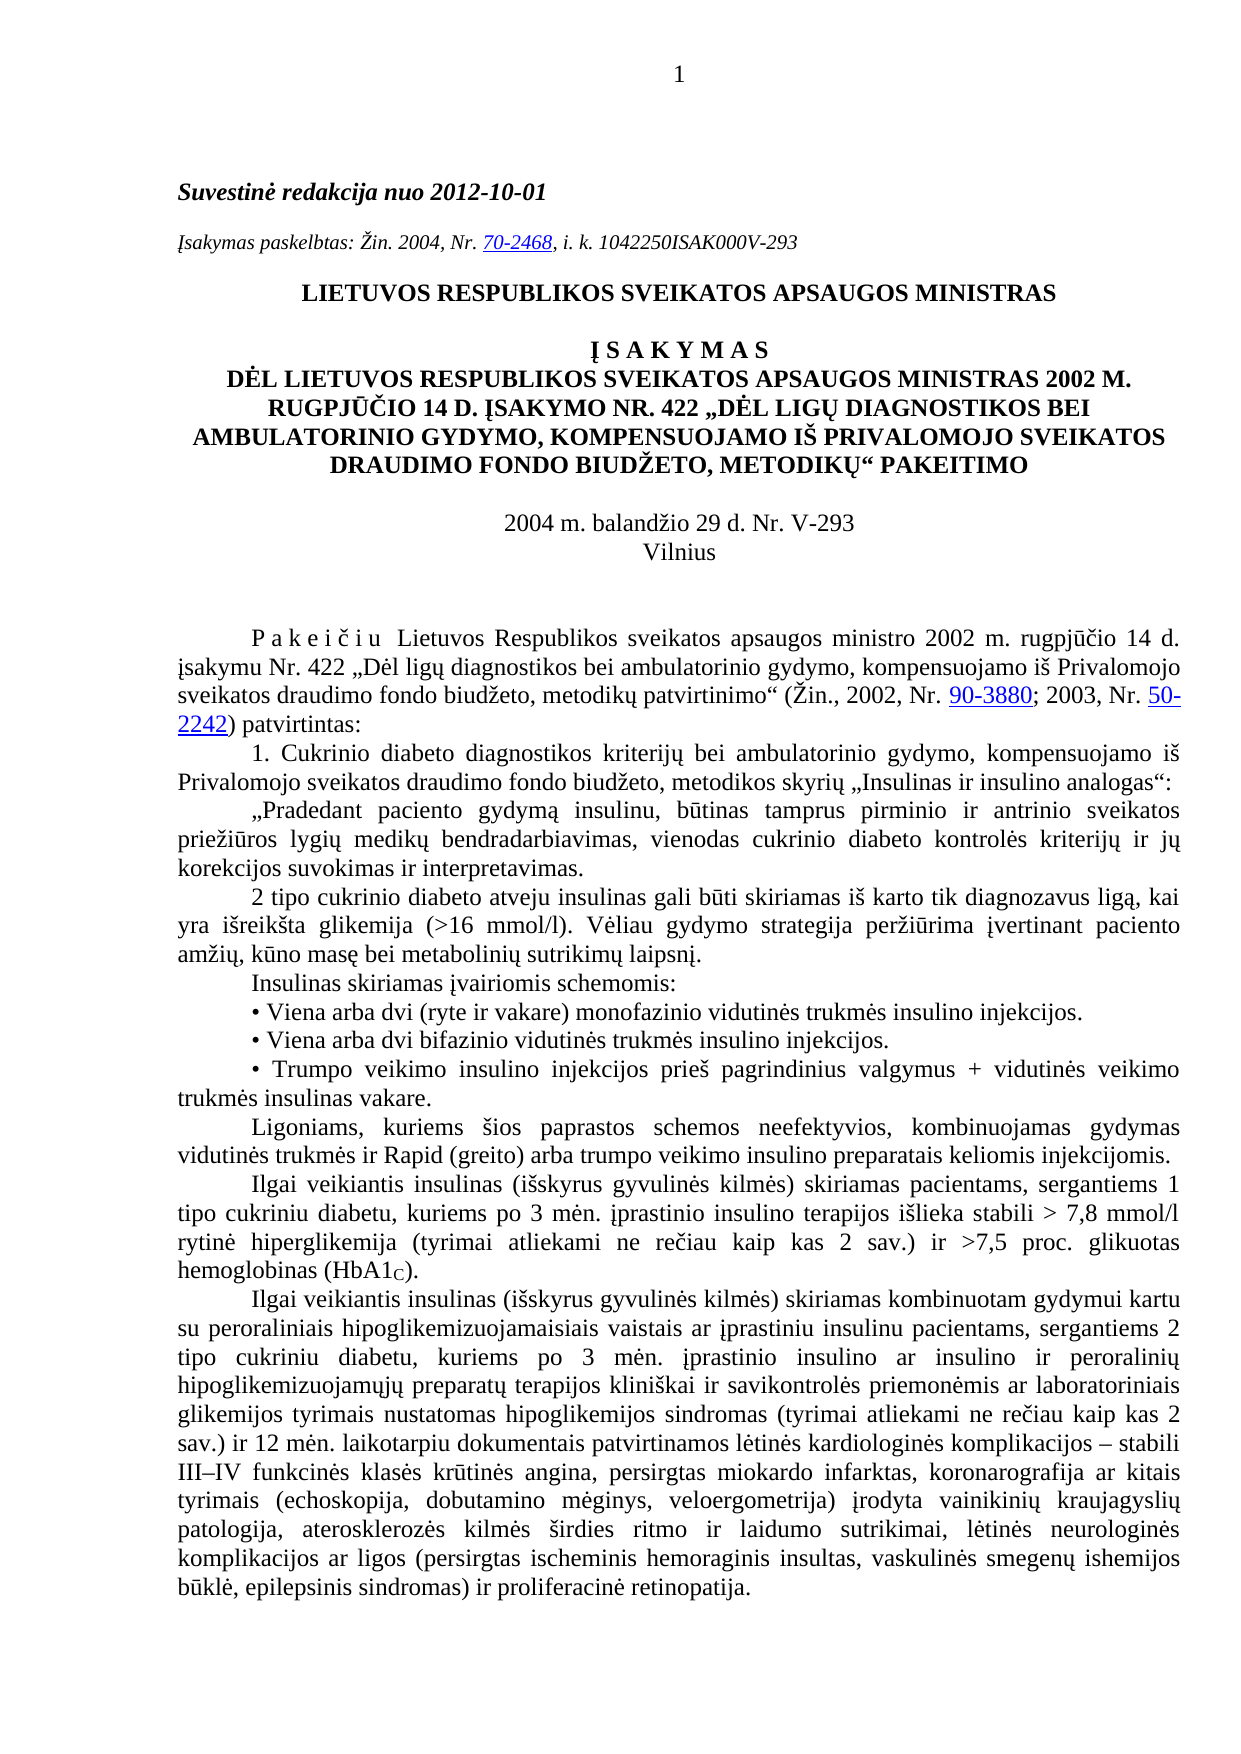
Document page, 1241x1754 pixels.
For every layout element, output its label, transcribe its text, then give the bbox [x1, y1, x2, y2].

text 1. Cukrinio diabeto diagnostikos kriterijų bei ambulatorinio gydymo, kompensuojamo iš Privalomojo sveikatos draudimo fondo biudžeto, metodikos skyrių „Insulinas ir insulino analogas“: [177, 738, 1181, 796]
text Suvestinė redakcija nuo 2012-10-01 [177, 177, 1181, 206]
text 2 tipo cukrinio diabeto atveju insulinas gali būti skiriamas iš karto tik diagnozavus ligą, kai yra išreikšta glikemija (>16 mmol/l). Vėliau gydymo strategija peržiūrima įvertinant paciento amžių, kūno masę bei metabolinių sutrikimų laipsnį. [177, 882, 1181, 968]
text • Viena arba dvi (ryte ir vakare) monofazinio vidutinės trukmės insulino injekcijos. [177, 997, 1181, 1026]
text Įsakymas paskelbtas: Žin. 2004, Nr. 70-2468, i. k. 1042250ISAK000V-293 [177, 230, 1181, 254]
text LIETUVOS RESPUBLIKOS SVEIKATOS APSAUGOS MINISTRAS [177, 278, 1181, 307]
text Pakeičiu Lietuvos Respublikos sveikatos apsaugos ministro 2002 m. rugpjūčio 14 d. įsakymu Nr. 422 „Dėl ligų diagnostikos bei ambulatorinio gydymo, kompensuojamo iš Privalomojo sveikatos draudimo fondo biudžeto, metodikų patvirtinimo“ (Žin., 2002, Nr. 90-3880; 2003, Nr. 50-2242) patvirtintas: [177, 623, 1181, 738]
text 2004 m. balandžio 29 d. Nr. V-293 [177, 508, 1181, 537]
text „Pradedant paciento gydymą insulinu, būtinas tamprus pirminio ir antrinio sveikatos priežiūros lygių medikų bendradarbiavimas, vienodas cukrinio diabeto kontrolės kriterijų ir jų korekcijos suvokimas ir interpretavimas. [177, 796, 1181, 882]
text • Viena arba dvi bifazinio vidutinės trukmės insulino injekcijos. [177, 1026, 1181, 1054]
text DĖL LIETUVOS RESPUBLIKOS SVEIKATOS APSAUGOS MINISTRAS 2002 M. RUGPJŪČIO 14 D. ĮSAKYMO NR. 422 „DĖL LIGŲ DIAGNOSTIKOS BEI AMBULATORINIO GYDYMO, KOMPENSUOJAMO IŠ PRIVALOMOJO SVEIKATOS DRAUDIMO FONDO BIUDŽETO, METODIKŲ“ PAKEITIMO [177, 364, 1181, 479]
text Ilgai veikiantis insulinas (išskyrus gyvulinės kilmės) skiriamas pacientams, sergantiems 1 tipo cukriniu diabetu, kuriems po 3 mėn. įprastinio insulino terapijos išlieka stabili > 7,8 mmol/l rytinė hiperglikemija (tyrimai atliekami ne rečiau kaip kas 2 sav.) ir >7,5 proc. glikuotas hemoglobinas (HbA1C). [177, 1169, 1181, 1284]
text Ligoniams, kuriems šios paprastos schemos neefektyvios, kombinuojamas gydymas vidutinės trukmės ir Rapid (greito) arba trumpo veikimo insulino preparatais keliomis injekcijomis. [177, 1112, 1181, 1169]
text Į S A K Y M A S [177, 336, 1181, 364]
text • Trumpo veikimo insulino injekcijos prieš pagrindinius valgymus + vidutinės veikimo trukmės insulinas vakare. [177, 1054, 1181, 1112]
text Vilnius [177, 537, 1181, 566]
text Ilgai veikiantis insulinas (išskyrus gyvulinės kilmės) skiriamas kombinuotam gydymui kartu su peroraliniais hipoglikemizuojamaisiais vaistais ar įprastiniu insulinu pacientams, sergantiems 2 tipo cukriniu diabetu, kuriems po 3 mėn. įprastinio insulino ar insulino ir peroralinių hipoglikemizuojamųjų preparatų terapijos kliniškai ir savikontrolės priemonėmis ar laboratoriniais glikemijos tyrimais nustatomas hipoglikemijos sindromas (tyrimai atliekami ne rečiau kaip kas 2 sav.) ir 12 mėn. laikotarpiu dokumentais patvirtinamos lėtinės kardiologinės komplikacijos – stabili III–IV funkcinės klasės krūtinės angina, persirgtas miokardo infarktas, koronarografija ar kitais tyrimais (echoskopija, dobutamino mėginys, veloergometrija) įrodyta vainikinių kraujagyslių patologija, aterosklerozės kilmės širdies ritmo ir laidumo sutrikimai, lėtinės neurologinės komplikacijos ar ligos (persirgtas ischeminis hemoraginis insultas, vaskulinės smegenų ishemijos būklė, epilepsinis sindromas) ir proliferacinė retinopatija. [177, 1284, 1181, 1601]
text Insulinas skiriamas įvairiomis schemomis: [177, 968, 1181, 997]
